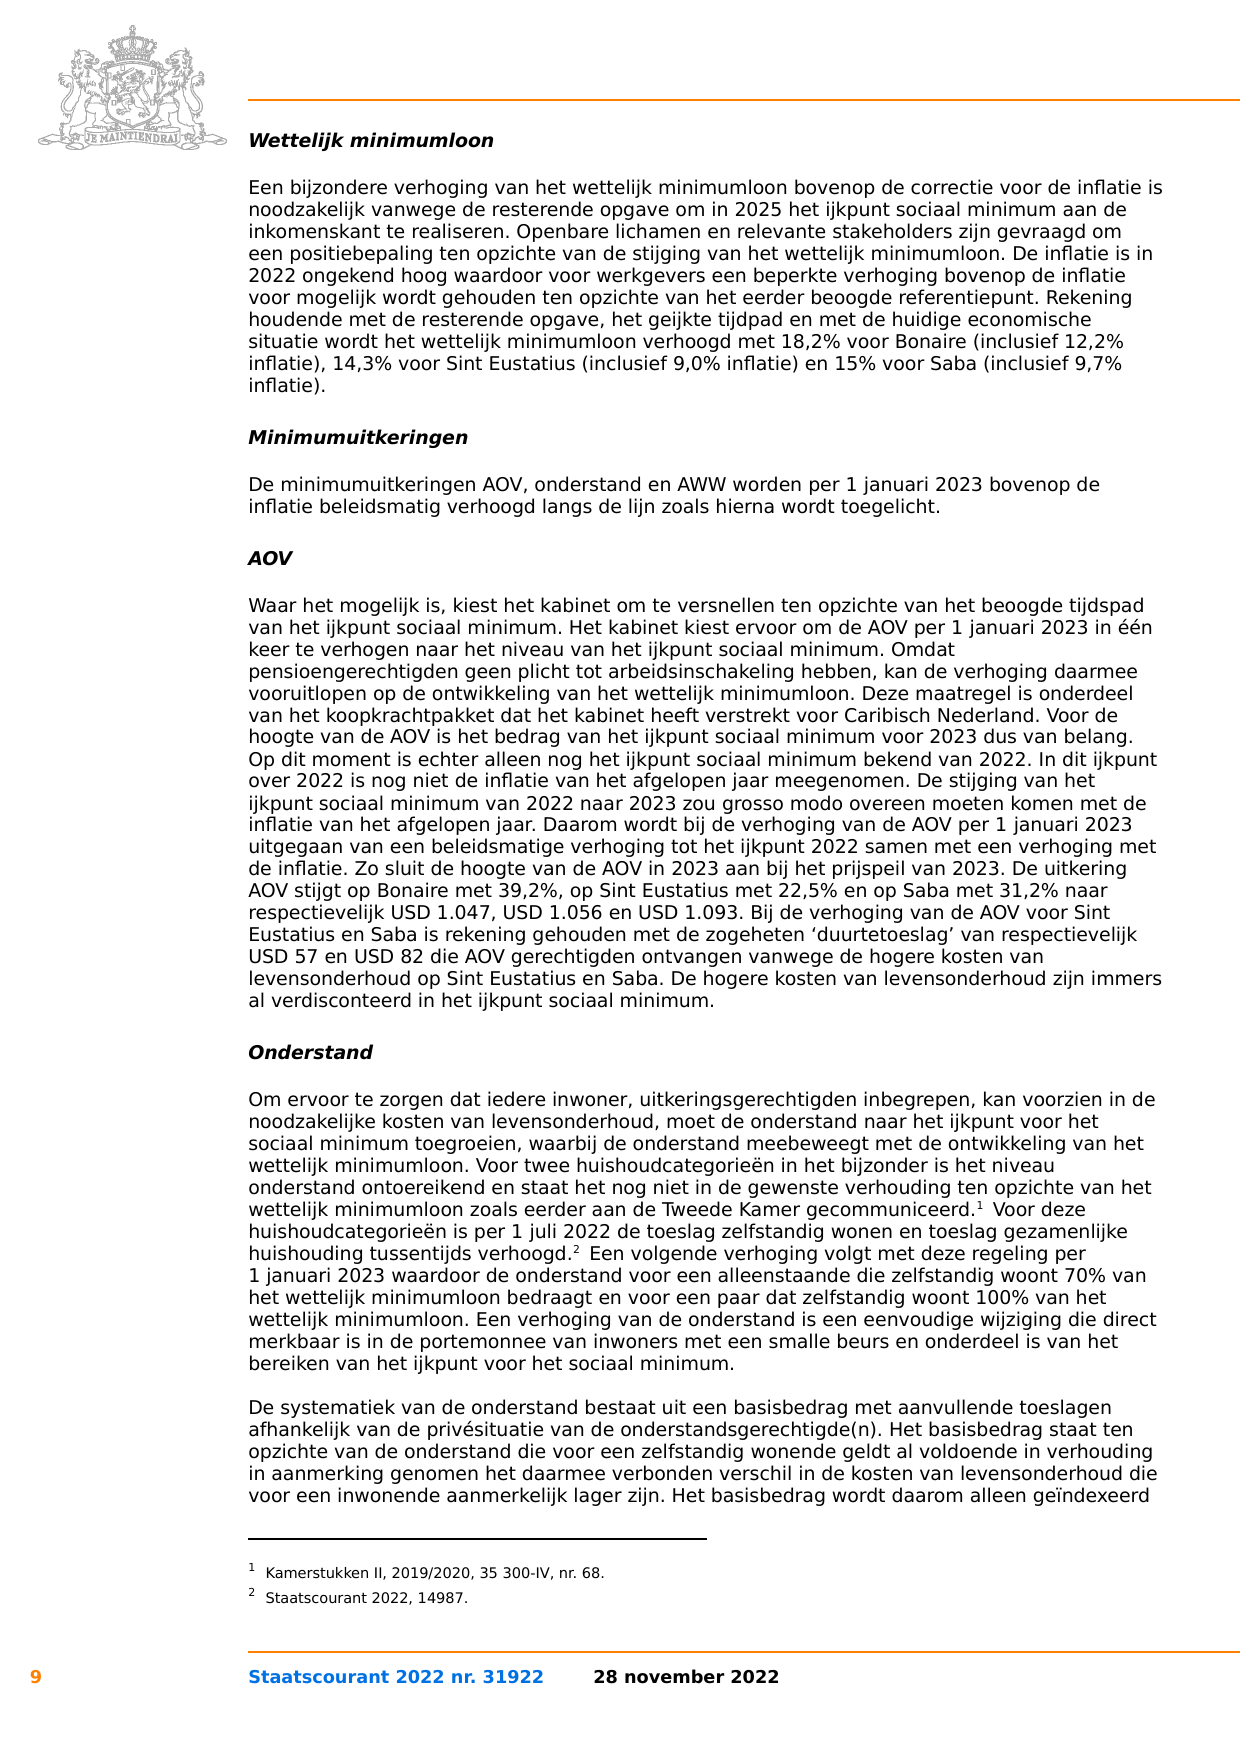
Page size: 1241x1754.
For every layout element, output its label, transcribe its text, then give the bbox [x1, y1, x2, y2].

text De systematiek van de onderstand bestaat uit een basisbedrag met aanvullende toeslagen afhankelijk van de privésituatie van de onderstandsgerechtigde(n). Het basisbedrag staat ten opzichte van de onderstand die voor een zelfstandig wonende geldt al voldoende in verhouding in aanmerking genomen het daarmee verbonden verschil in de kosten van levensonderhoud die voor een inwonende aanmerkelijk lager zijn. Het basisbedrag wordt daarom alleen geïndexeerd [248, 1397, 1163, 1507]
subtitle Wettelijk minimumloon [248, 130, 1163, 152]
text Een bijzondere verhoging van het wettelijk minimumloon bovenop de correctie voor de inflatie is noodzakelijk vanwege de resterende opgave om in 2025 het ijkpunt sociaal minimum aan de inkomenskant te realiseren. Openbare lichamen en relevante stakeholders zijn gevraagd om een positiebepaling ten opzichte van de stijging van het wettelijk minimumloon. De inflatie is in 2022 ongekend hoog waardoor voor werkgevers een beperkte verhoging bovenop de inflatie voor mogelijk wordt gehouden ten opzichte van het eerder beoogde referentiepunt. Rekening houdende met de resterende opgave, het geijkte tijdpad en met de huidige economische situatie wordt het wettelijk minimumloon verhoogd met 18,2% voor Bonaire (inclusief 12,2% inflatie), 14,3% voor Sint Eustatius (inclusief 9,0% inflatie) en 15% voor Saba (inclusief 9,7% inflatie). [248, 177, 1163, 397]
subtitle AOV [248, 548, 1163, 569]
text Waar het mogelijk is, kiest het kabinet om te versnellen ten opzichte van het beoogde tijdspad van het ijkpunt sociaal minimum. Het kabinet kiest ervoor om de AOV per 1 januari 2023 in één keer te verhogen naar het niveau van het ijkpunt sociaal minimum. Omdat pensioengerechtigden geen plicht tot arbeidsinschakeling hebben, kan de verhoging daarmee vooruitlopen op de ontwikkeling van het wettelijk minimumloon. Deze maatregel is onderdeel van het koopkrachtpakket dat het kabinet heeft verstrekt voor Caribisch Nederland. Voor de hoogte van de AOV is het bedrag van het ijkpunt sociaal minimum voor 2023 dus van belang. Op dit moment is echter alleen nog het ijkpunt sociaal minimum bekend van 2022. In dit ijkpunt over 2022 is nog niet de inflatie van het afgelopen jaar meegenomen. De stijging van het ijkpunt sociaal minimum van 2022 naar 2023 zou grosso modo overeen moeten komen met de inflatie van het afgelopen jaar. Daarom wordt bij de verhoging van de AOV per 1 januari 2023 uitgegaan van een beleidsmatige verhoging tot het ijkpunt 2022 samen met een verhoging met de inflatie. Zo sluit de hoogte van de AOV in 2023 aan bij het prijspeil van 2023. De uitkering AOV stijgt op Bonaire met 39,2%, op Sint Eustatius met 22,5% en op Saba met 31,2% naar respectievelijk USD 1.047, USD 1.056 en USD 1.093. Bij de verhoging van de AOV voor Sint Eustatius en Saba is rekening gehouden met de zogeheten ‘duurtetoeslag’ van respectievelijk USD 57 en USD 82 die AOV gerechtigden ontvangen vanwege de hogere kosten van levensonderhoud op Sint Eustatius en Saba. De hogere kosten van levensonderhoud zijn immers al verdisconteerd in het ijkpunt sociaal minimum. [248, 594, 1163, 1012]
text Staatscourant 2022, 14987. [248, 1586, 1163, 1608]
subtitle Onderstand [248, 1042, 1163, 1064]
picture [38, 25, 227, 150]
text Kamerstukken II, 2019/2020, 35 300-IV, nr. 68. [248, 1561, 1163, 1583]
subtitle Minimumuitkeringen [248, 427, 1163, 449]
text Om ervoor te zorgen dat iedere inwoner, uitkeringsgerechtigden inbegrepen, kan voorzien in de noodzakelijke kosten van levensonderhoud, moet de onderstand naar het ijkpunt voor het sociaal minimum toegroeien, waarbij de onderstand meebeweegt met de ontwikkeling van het wettelijk minimumloon. Voor twee huishoudcategorieën in het bijzonder is het niveau onderstand ontoereikend en staat het nog niet in de gewenste verhouding ten opzichte van het wettelijk minimumloon zoals eerder aan de Tweede Kamer gecommuniceerd. Voor deze huishoudcategorieën is per 1 juli 2022 de toeslag zelfstandig wonen en toeslag gezamenlijke huishouding tussentijds verhoogd. Een volgende verhoging volgt met deze regeling per 1 januari 2023 waardoor de onderstand voor een alleenstaande die zelfstandig woont 70% van het wettelijk minimumloon bedraagt en voor een paar dat zelfstandig woont 100% van het wettelijk minimumloon. Een verhoging van de onderstand is een eenvoudige wijziging die direct merkbaar is in de portemonnee van inwoners met een smalle beurs en onderdeel is van het bereiken van het ijkpunt voor het sociaal minimum. [248, 1089, 1163, 1375]
text De minimumuitkeringen AOV, onderstand en AWW worden per 1 januari 2023 bovenop de inflatie beleidsmatig verhoogd langs de lijn zoals hierna wordt toegelicht. [248, 474, 1163, 518]
